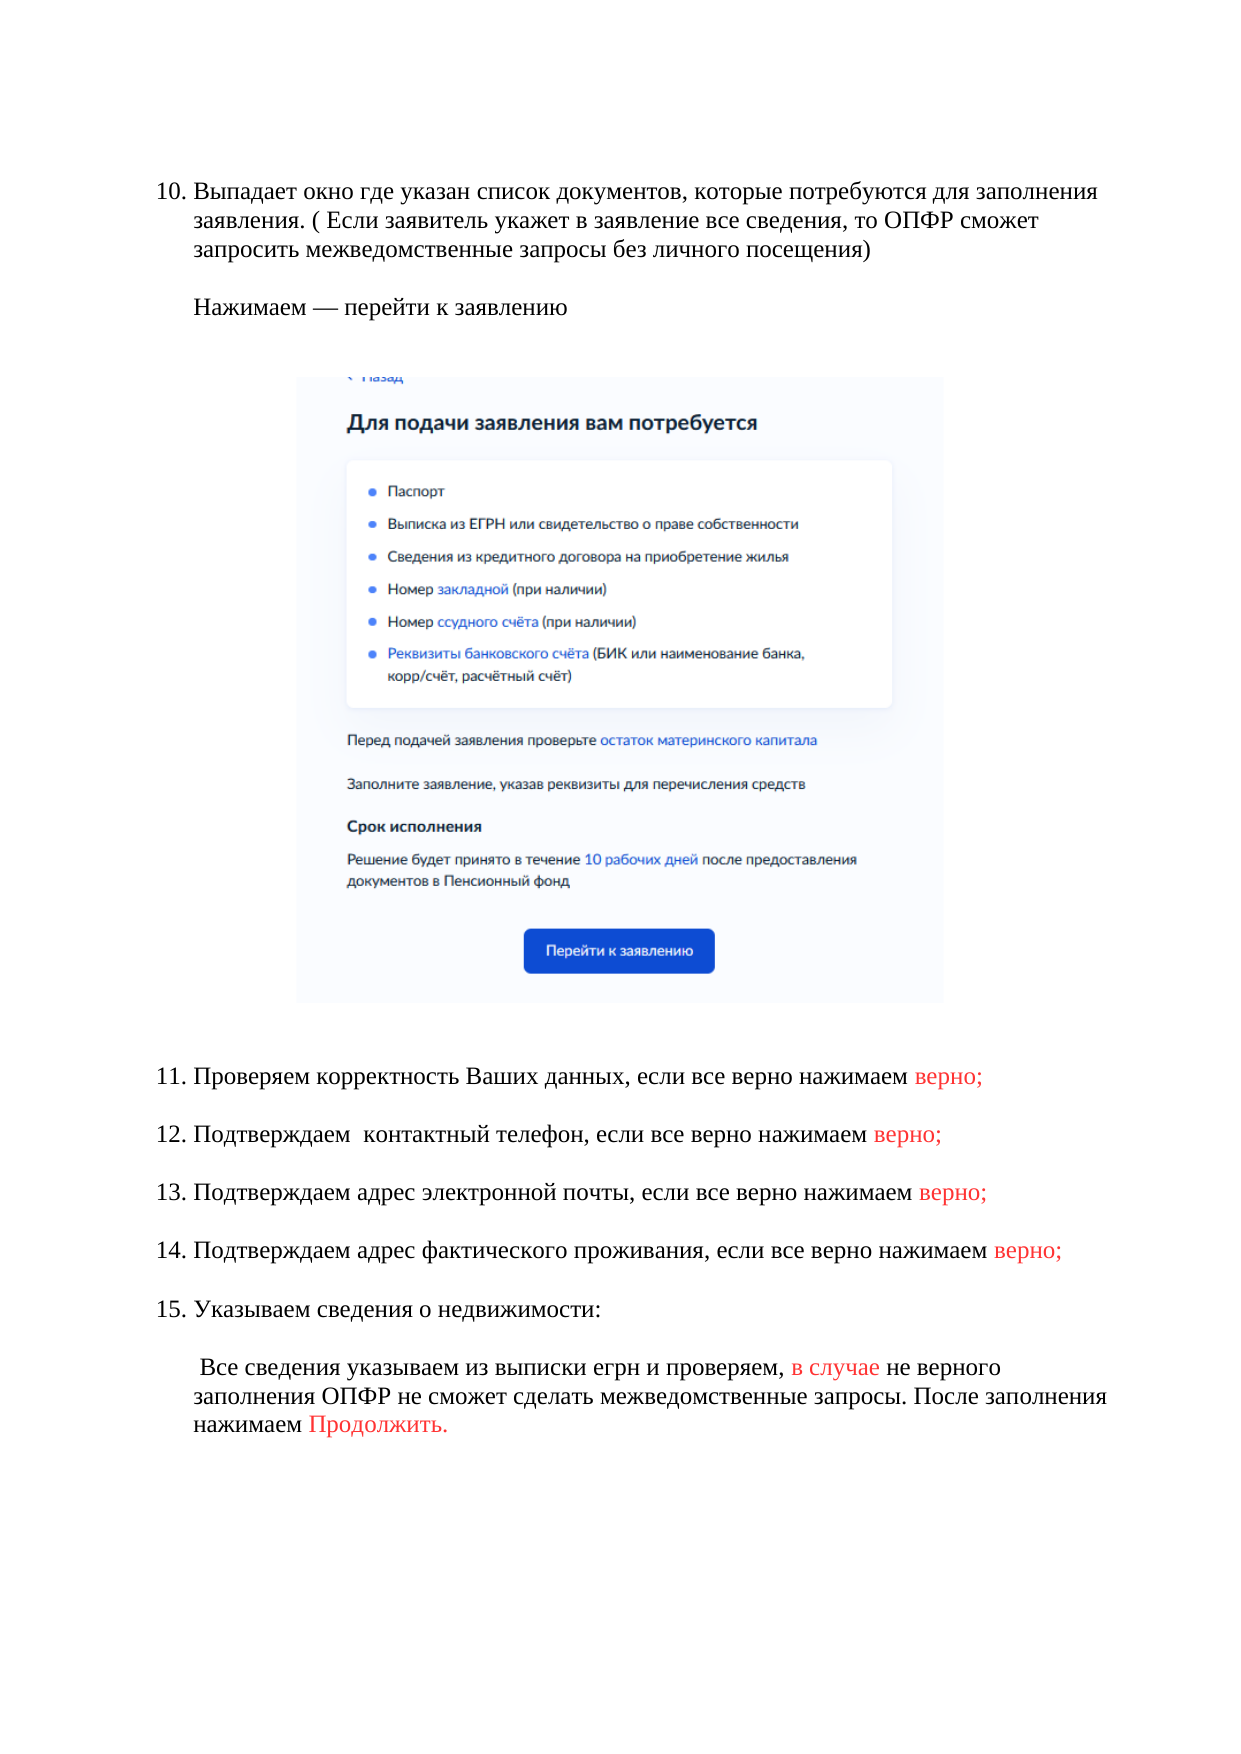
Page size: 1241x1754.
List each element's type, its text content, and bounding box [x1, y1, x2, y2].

list Подтверждаем адрес фактического проживания, если все верно нажимаем верно; [156, 1236, 1122, 1264]
list Подтверждаем контактный телефон, если все верно нажимаем верно; [156, 1119, 1122, 1148]
list Указываем сведения о недвижимости: [156, 1294, 1122, 1323]
picture [296, 377, 944, 1003]
list Все сведения указываем из выписки егрн и проверяем, в случае не верного заполнения ОПФР не сможет сделать межведомственные запросы. После заполнения нажимаем Продолжить. [156, 1352, 1122, 1438]
list Подтверждаем адрес электронной почты, если все верно нажимаем верно; [156, 1177, 1122, 1206]
list Проверяем корректность Ваших данных, если все верно нажимаем верно; [156, 1061, 1122, 1090]
list Нажимаем — перейти к заявлению [156, 292, 1122, 321]
list Выпадает окно где указан список документов, которые потребуются для заполнения заявления. ( Если заявитель укажет в заявление все сведения, то ОПФР сможет запросить межведомственные запросы без личного посещения) [156, 176, 1122, 263]
